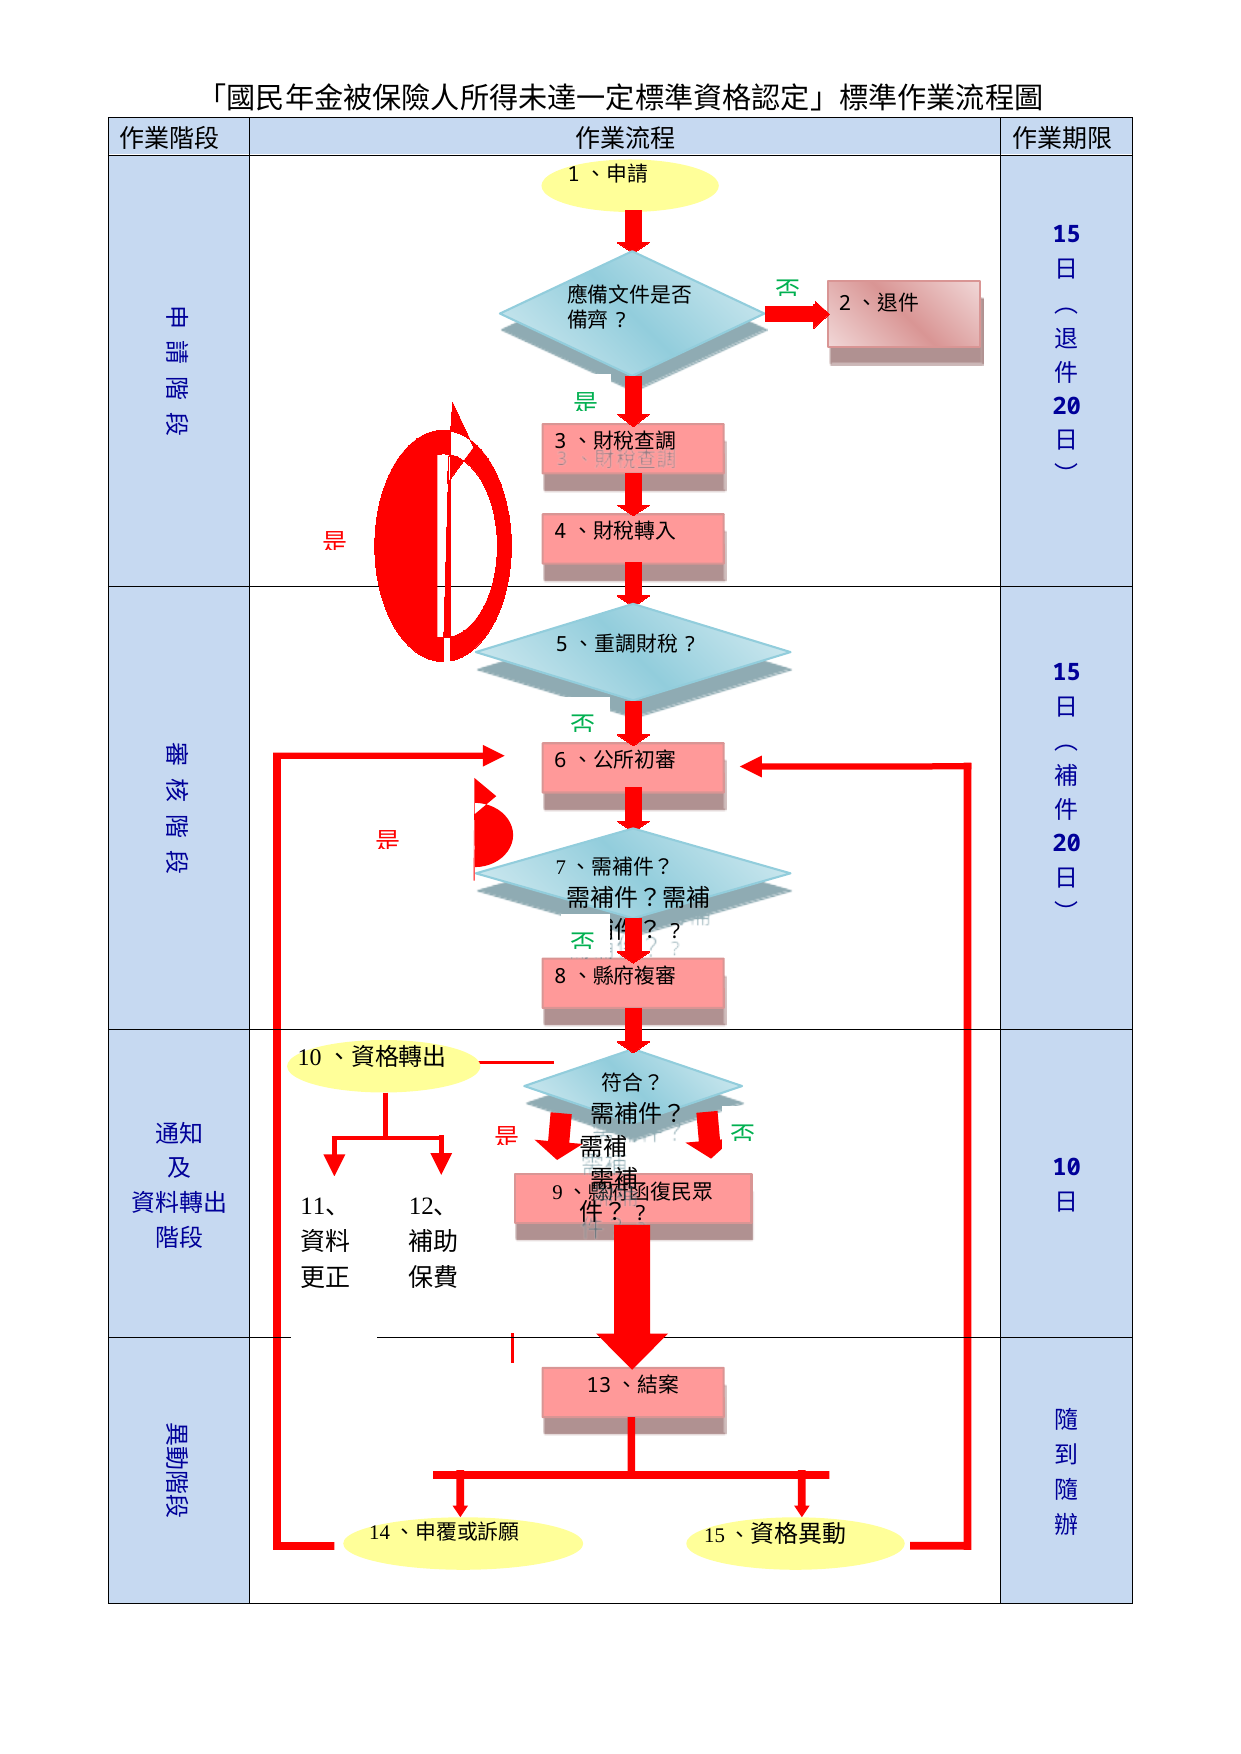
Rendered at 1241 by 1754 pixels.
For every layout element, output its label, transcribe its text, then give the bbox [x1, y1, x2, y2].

table_cell [570, 1121, 594, 1143]
table_cell 10 日 [1001, 1030, 1132, 1337]
table_header 作業階段 [109, 118, 249, 154]
table_cell 通知 及 資料轉出 階段 [109, 1030, 249, 1337]
table_cell [636, 1338, 963, 1488]
text 「國民年金被保險人所得未達一定標準資格認定」標準作業流程圖 [75, 75, 1165, 117]
table_cell 申 請 階 段 [109, 156, 249, 586]
table_cell [250, 1489, 1000, 1603]
table_cell [250, 1030, 273, 1337]
table_cell [438, 587, 445, 637]
table_cell [475, 849, 553, 872]
table_cell [722, 1106, 771, 1149]
table_cell [591, 1137, 608, 1168]
table_cell [614, 949, 619, 957]
table_cell [972, 949, 1000, 1029]
table_cell [508, 523, 625, 586]
table_cell [972, 849, 1000, 948]
table_cell [250, 156, 1000, 586]
table_cell 15 日 ︵ 補 件 20 日 ︶ [1001, 587, 1132, 1029]
table_cell [250, 949, 273, 1029]
table_cell [622, 1030, 963, 1337]
table_header 作業期限 [1001, 118, 1132, 154]
table_cell [451, 523, 497, 586]
table_cell [250, 849, 273, 948]
table_cell [642, 523, 1000, 586]
table_cell [250, 1338, 273, 1488]
table_cell [972, 1338, 1000, 1488]
table_cell [718, 1113, 722, 1139]
table_cell [250, 587, 627, 1029]
table_cell [451, 462, 495, 522]
table_cell [640, 587, 1000, 848]
table_cell [465, 1479, 797, 1488]
table_cell [475, 803, 484, 813]
table_cell [281, 1030, 627, 1497]
table_cell [451, 587, 491, 636]
table_cell 異動階段 [109, 1338, 249, 1603]
table_cell [451, 432, 473, 460]
table_cell [972, 1030, 1000, 1337]
table_cell [377, 1338, 627, 1488]
table_cell [642, 949, 963, 1029]
table_cell 隨 到 隨 辦 [1001, 1338, 1132, 1603]
table_header 作業流程 [250, 118, 1000, 154]
table_cell 15 日 ︵ 退 件 20 日 ︶ [1001, 156, 1132, 586]
table_cell [438, 523, 447, 586]
table_cell [281, 1338, 291, 1488]
table_cell [642, 849, 963, 948]
table_cell [438, 454, 448, 522]
table_cell 審 核 階 段 [109, 587, 249, 1029]
